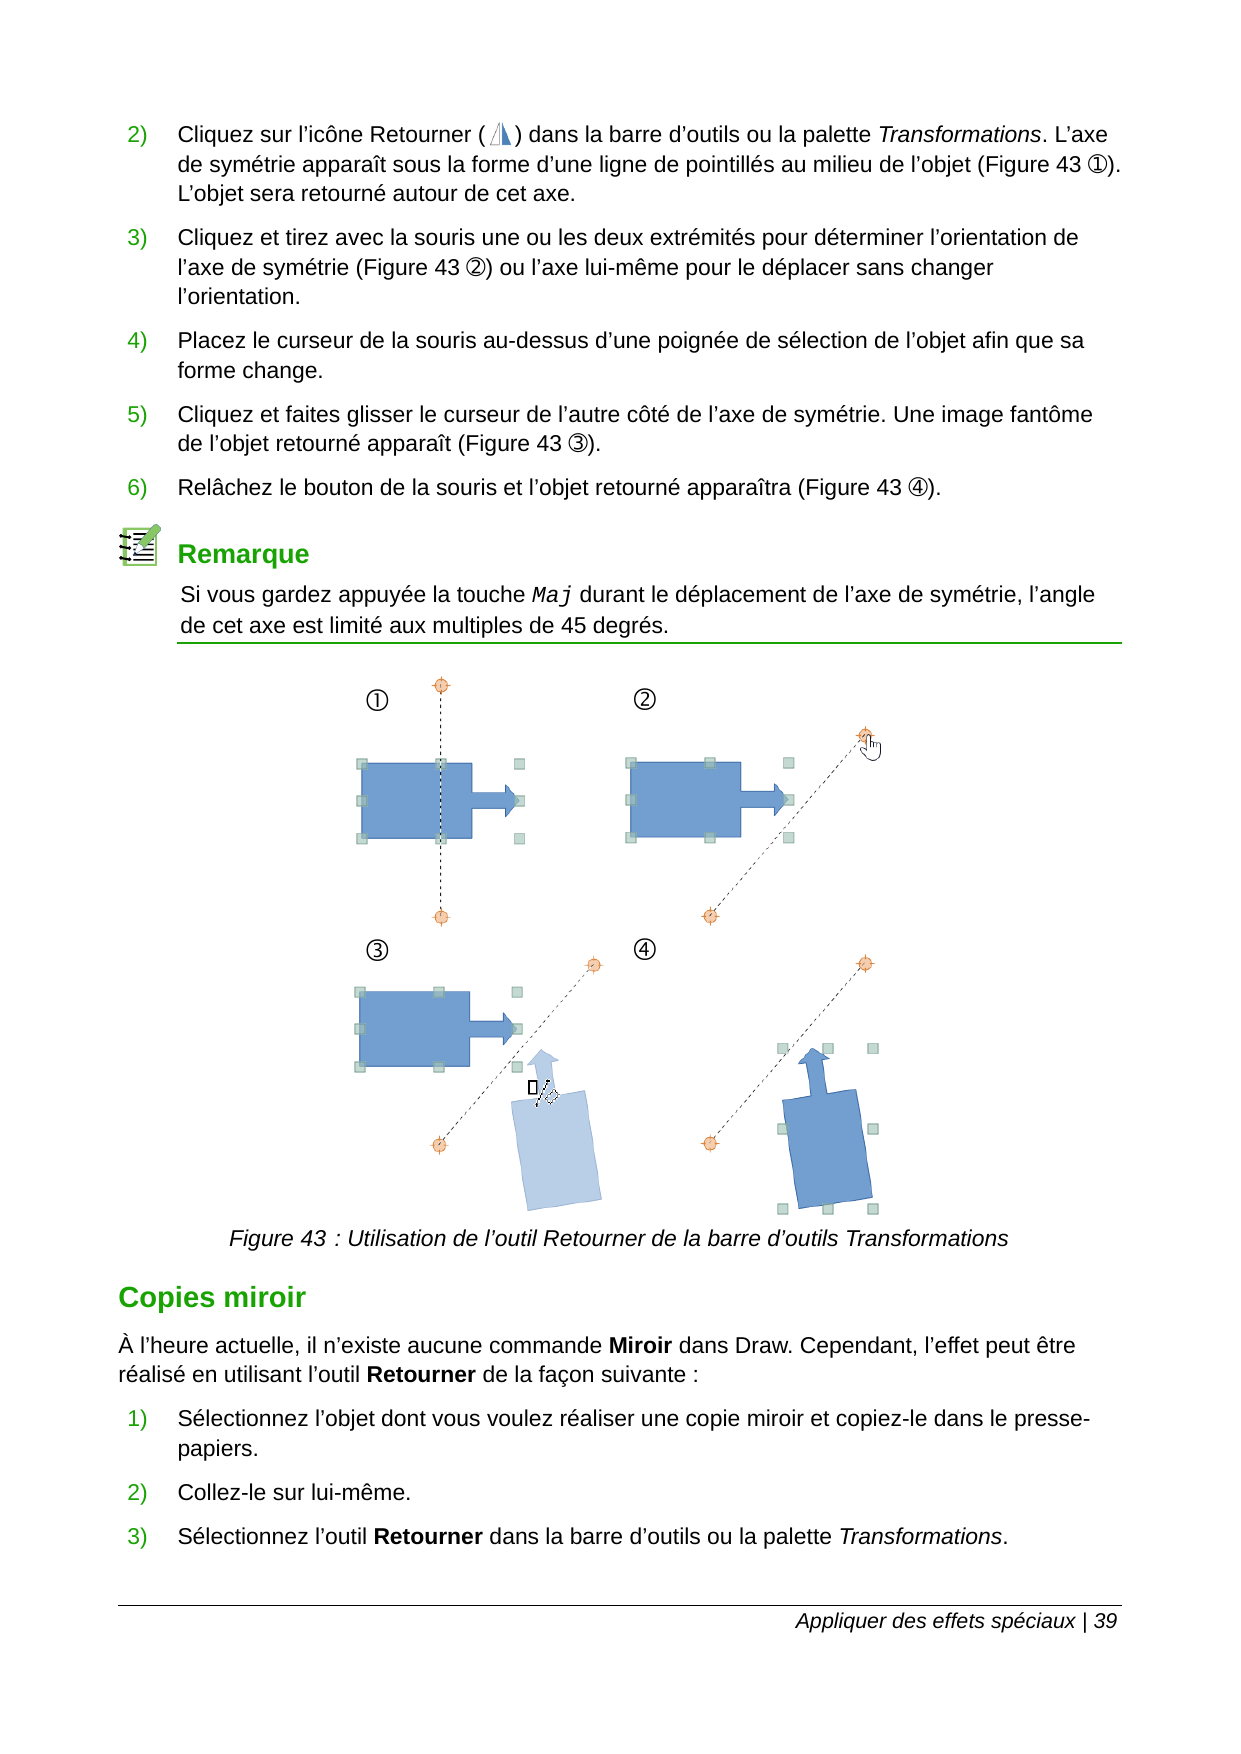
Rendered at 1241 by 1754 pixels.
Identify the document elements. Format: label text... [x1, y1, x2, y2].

list Sélectionnez l’objet dont vous voulez réaliser une copie miroir et copiez-le dans le presse-papiers. [148, 1402, 1122, 1461]
list Cliquez sur l’icône Retourner () dans la barre d’outils ou la palette Transformations. L’axe de symétrie apparaît sous la forme d’une ligne de pointillés au milieu de l’objet (Figure 43 ➀). L’objet sera retourné autour de cet axe. [148, 118, 1122, 207]
list Cliquez et faites glisser le curseur de l’autre côté de l’axe de symétrie. Une image fantôme de l’objet retourné apparaît (Figure 43 ➂). [148, 398, 1122, 457]
list Remarque [118, 523, 1122, 569]
list Placez le curseur de la souris au-dessus d’une poignée de sélection de l’objet afin que sa forme change. [148, 324, 1122, 383]
text À l’heure actuelle, il n’existe aucune commande Miroir dans Draw. Cependant, l’effet peut être réalisé en utilisant l’outil Retourner de la façon suivante : [118, 1329, 1122, 1388]
text Figure 43 : Utilisation de l’outil Retourner de la barre d’outils Transformations [118, 1222, 1122, 1251]
list Relâchez le bouton de la souris et l’objet retourné apparaîtra (Figure 43 ➃). [148, 471, 1122, 501]
list Sélectionnez l’outil Retourner dans la barre d’outils ou la palette Transformations. [148, 1520, 1122, 1549]
list Collez-le sur lui-même. [148, 1476, 1122, 1505]
subtitle Copies miroir [118, 1281, 1122, 1314]
list Cliquez et tirez avec la souris une ou les deux extrémités pour déterminer l’orientation de l’axe de symétrie (Figure 43 ➁) ou l’axe lui-même pour le déplacer sans changer l’orientation. [148, 221, 1122, 309]
text Si vous gardez appuyée la touche Maj durant le déplacement de l’axe de symétrie, l’angle de cet axe est limité aux multiples de 45 degrés. [177, 577, 1122, 642]
